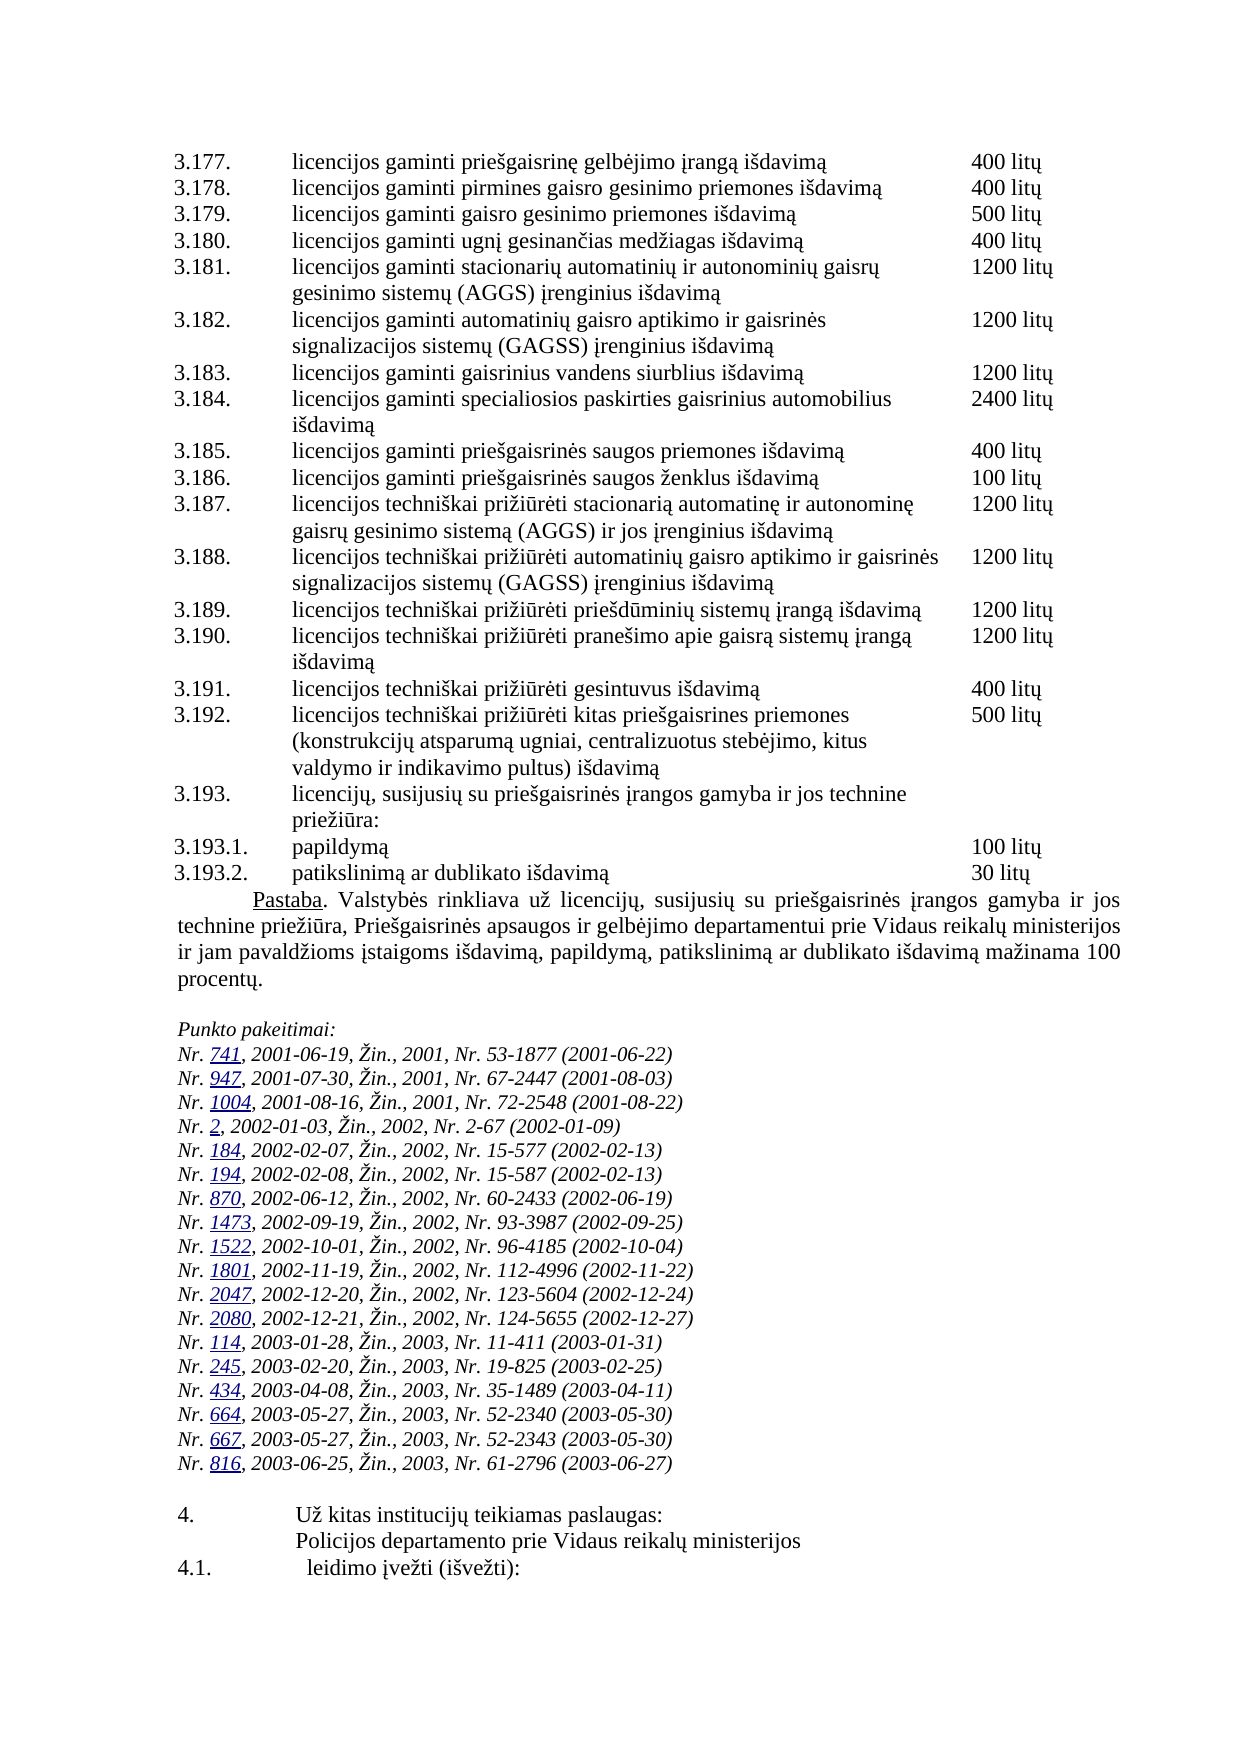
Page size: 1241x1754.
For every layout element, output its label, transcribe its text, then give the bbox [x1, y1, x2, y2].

table_cell [960, 780, 1133, 833]
text Nr. 870, 2002-06-12, Žin., 2002, Nr. 60-2433 (2002-06-19) [177, 1186, 1122, 1210]
table_cell 3.192. [163, 701, 281, 780]
table_cell 1200 litų [960, 306, 1133, 358]
table_cell 3.188. [163, 543, 281, 596]
table_cell 1200 litų [960, 596, 1133, 622]
table_cell 500 litų [960, 701, 1133, 780]
table_header leidimo įvežti (išvežti): [295, 1554, 974, 1580]
table_cell 3.193.2. [163, 859, 281, 886]
table_cell 400 litų [960, 174, 1133, 200]
table_cell licencijos gaminti gaisro gesinimo priemones išdavimą [281, 200, 960, 227]
table_cell 3.177. [163, 148, 281, 174]
table_cell 1200 litų [960, 359, 1133, 385]
table_cell 3.178. [163, 174, 281, 200]
table_cell licencijos techniškai prižiūrėti automatinių gaisro aptikimo ir gaisrinės signalizacijos sistemų (GAGSS) įrenginius išdavimą [281, 543, 960, 596]
table_cell licencijos gaminti priešgaisrinės saugos ženklus išdavimą [281, 464, 960, 490]
text Nr. 1801, 2002-11-19, Žin., 2002, Nr. 112-4996 (2002-11-22) [177, 1258, 1122, 1282]
table_cell 400 litų [960, 438, 1133, 464]
text Nr. 245, 2003-02-20, Žin., 2003, Nr. 19-825 (2003-02-25) [177, 1354, 1122, 1378]
text Nr. 434, 2003-04-08, Žin., 2003, Nr. 35-1489 (2003-04-11) [177, 1378, 1122, 1402]
table_cell 1200 litų [960, 543, 1133, 596]
table_cell 3.182. [163, 306, 281, 358]
table_cell 500 litų [960, 200, 1133, 227]
table_cell licencijos gaminti pirmines gaisro gesinimo priemones išdavimą [281, 174, 960, 200]
text Nr. 2, 2002-01-03, Žin., 2002, Nr. 2-67 (2002-01-09) [177, 1114, 1122, 1138]
table_cell 2400 litų [960, 385, 1133, 438]
text Nr. 184, 2002-02-07, Žin., 2002, Nr. 15-577 (2002-02-13) [177, 1138, 1122, 1162]
table_cell licencijos gaminti automatinių gaisro aptikimo ir gaisrinės signalizacijos sistemų (GAGSS) įrenginius išdavimą [281, 306, 960, 358]
text Nr. 1004, 2001-08-16, Žin., 2001, Nr. 72-2548 (2001-08-22) [177, 1089, 1122, 1114]
table_cell 3.186. [163, 464, 281, 490]
table_cell licencijos techniškai prižiūrėti stacionarią automatinę ir autonominę gaisrų gesinimo sistemą (AGGS) ir jos įrenginius išdavimą [281, 490, 960, 543]
table_cell 100 litų [960, 833, 1133, 859]
table_cell licencijos gaminti specialiosios paskirties gaisrinius automobilius išdavimą [281, 385, 960, 438]
text Nr. 816, 2003-06-25, Žin., 2003, Nr. 61-2796 (2003-06-27) [177, 1451, 1122, 1474]
table_cell papildymą [281, 833, 960, 859]
table_cell licencijos techniškai prižiūrėti priešdūminių sistemų įrangą išdavimą [281, 596, 960, 622]
text Nr. 2047, 2002-12-20, Žin., 2002, Nr. 123-5604 (2002-12-24) [177, 1282, 1122, 1306]
table_cell licencijų, susijusių su priešgaisrinės įrangos gamyba ir jos technine priežiūra: [281, 780, 960, 833]
table_cell licencijos techniškai prižiūrėti pranešimo apie gaisrą sistemų įrangą išdavimą [281, 622, 960, 675]
table_cell 100 litų [960, 464, 1133, 490]
table_cell licencijos gaminti priešgaisrinę gelbėjimo įrangą išdavimą [281, 148, 960, 174]
text Nr. 667, 2003-05-27, Žin., 2003, Nr. 52-2343 (2003-05-30) [177, 1426, 1122, 1451]
table_cell 3.184. [163, 385, 281, 438]
table_cell 3.181. [163, 253, 281, 306]
table_cell 3.183. [163, 359, 281, 385]
table_cell licencijos gaminti priešgaisrinės saugos priemones išdavimą [281, 438, 960, 464]
text Nr. 741, 2001-06-19, Žin., 2001, Nr. 53-1877 (2001-06-22) [177, 1041, 1122, 1066]
table_cell 1200 litų [960, 490, 1133, 543]
table_cell 400 litų [960, 675, 1133, 701]
table_cell 3.193. [163, 780, 281, 833]
text Nr. 664, 2003-05-27, Žin., 2003, Nr. 52-2340 (2003-05-30) [177, 1402, 1122, 1426]
table_cell 3.179. [163, 200, 281, 227]
text Pastaba. Valstybės rinkliava už licencijų, susijusių su priešgaisrinės įrangos gamyba ir jos technine priežiūra, Priešgaisrinės apsaugos ir gelbėjimo departamentui prie Vidaus reikalų ministerijos ir jam pavaldžioms įstaigoms išdavimą, papildymą, patikslinimą ar dublikato išdavimą mažinama 100 procentų. [177, 886, 1122, 991]
table_cell 3.189. [163, 596, 281, 622]
table_cell 3.190. [163, 622, 281, 675]
table_cell licencijos techniškai prižiūrėti gesintuvus išdavimą [281, 675, 960, 701]
text Nr. 1522, 2002-10-01, Žin., 2002, Nr. 96-4185 (2002-10-04) [177, 1234, 1122, 1258]
table_cell 1200 litų [960, 253, 1133, 306]
text Nr. 2080, 2002-12-21, Žin., 2002, Nr. 124-5655 (2002-12-27) [177, 1306, 1122, 1330]
table_cell licencijos techniškai prižiūrėti kitas priešgaisrines priemones (konstrukcijų atsparumą ugniai, centralizuotus stebėjimo, kitus valdymo ir indikavimo pultus) išdavimą [281, 701, 960, 780]
table_cell 3.180. [163, 227, 281, 253]
text 4. Už kitas institucijų teikiamas paslaugas: [177, 1501, 945, 1527]
table_cell 1200 litų [960, 622, 1133, 675]
text Nr. 1473, 2002-09-19, Žin., 2002, Nr. 93-3987 (2002-09-25) [177, 1210, 1122, 1234]
table_cell licencijos gaminti gaisrinius vandens siurblius išdavimą [281, 359, 960, 385]
table_cell 3.187. [163, 490, 281, 543]
table_header 4.1. [166, 1554, 295, 1580]
text Nr. 194, 2002-02-08, Žin., 2002, Nr. 15-587 (2002-02-13) [177, 1162, 1122, 1186]
table_cell 3.191. [163, 675, 281, 701]
table_cell licencijos gaminti ugnį gesinančias medžiagas išdavimą [281, 227, 960, 253]
table_cell licencijos gaminti stacionarių automatinių ir autonominių gaisrų gesinimo sistemų (AGGS) įrenginius išdavimą [281, 253, 960, 306]
table_cell 400 litų [960, 227, 1133, 253]
text Nr. 114, 2003-01-28, Žin., 2003, Nr. 11-411 (2003-01-31) [177, 1330, 1122, 1354]
table_cell 30 litų [960, 859, 1133, 886]
table_cell 3.193.1. [163, 833, 281, 859]
table_cell patikslinimą ar dublikato išdavimą [281, 859, 960, 886]
text Nr. 947, 2001-07-30, Žin., 2001, Nr. 67-2447 (2001-08-03) [177, 1066, 1122, 1089]
table_cell 3.185. [163, 438, 281, 464]
table_cell 400 litų [960, 148, 1133, 174]
text Policijos departamento prie Vidaus reikalų ministerijos [177, 1527, 945, 1554]
text Punkto pakeitimai: [177, 1017, 1122, 1041]
table_header [975, 1554, 1122, 1580]
